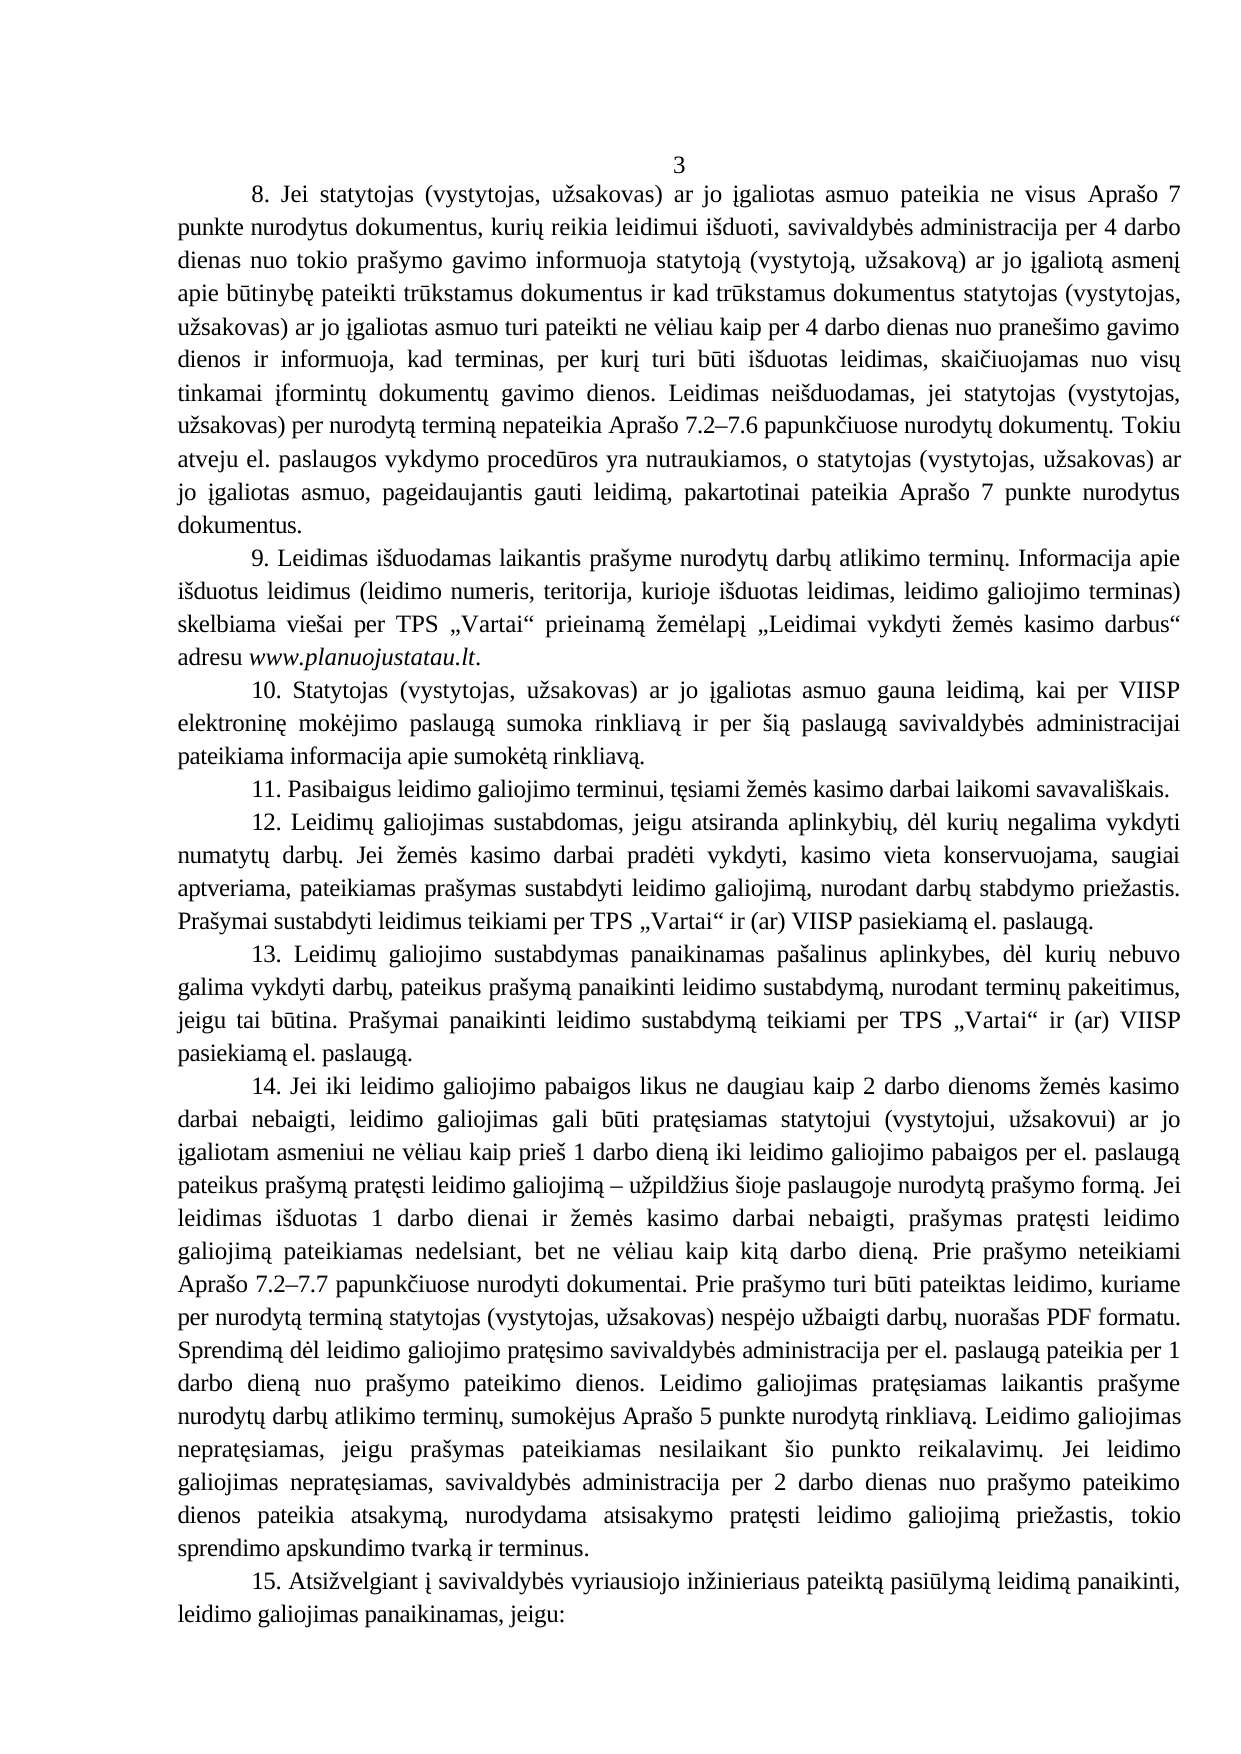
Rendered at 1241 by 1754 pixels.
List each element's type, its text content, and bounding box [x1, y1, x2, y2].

text 8. Jei statytojas (vystytojas, užsakovas) ar jo įgaliotas asmuo pateikia ne visus Aprašo 7 punkte nurodytus dokumentus, kurių reikia leidimui išduoti, savivaldybės administracija per 4 darbo dienas nuo tokio prašymo gavimo informuoja statytoją (vystytoją, užsakovą) ar jo įgaliotą asmenį apie būtinybę pateikti trūkstamus dokumentus ir kad trūkstamus dokumentus statytojas (vystytojas, užsakovas) ar jo įgaliotas asmuo turi pateikti ne vėliau kaip per 4 darbo dienas nuo pranešimo gavimo dienos ir informuoja, kad terminas, per kurį turi būti išduotas leidimas, skaičiuojamas nuo visų tinkamai įformintų dokumentų gavimo dienos. Leidimas neišduodamas, jei statytojas (vystytojas, užsakovas) per nurodytą terminą nepateikia Aprašo 7.2–7.6 papunkčiuose nurodytų dokumentų. Tokiu atveju el. paslaugos vykdymo procedūros yra nutraukiamos, o statytojas (vystytojas, užsakovas) ar jo įgaliotas asmuo, pageidaujantis gauti leidimą, pakartotinai pateikia Aprašo 7 punkte nurodytus dokumentus. [177, 179, 1181, 538]
text 14. Jei iki leidimo galiojimo pabaigos likus ne daugiau kaip 2 darbo dienoms žemės kasimo darbai nebaigti, leidimo galiojimas gali būti pratęsiamas statytojui (vystytojui, užsakovui) ar jo įgaliotam asmeniui ne vėliau kaip prieš 1 darbo dieną iki leidimo galiojimo pabaigos per el. paslaugą pateikus prašymą pratęsti leidimo galiojimą – užpildžius šioje paslaugoje nurodytą prašymo formą. Jei leidimas išduotas 1 darbo dienai ir žemės kasimo darbai nebaigti, prašymas pratęsti leidimo galiojimą pateikiamas nedelsiant, bet ne vėliau kaip kitą darbo dieną. Prie prašymo neteikiami Aprašo 7.2–7.7 papunkčiuose nurodyti dokumentai. Prie prašymo turi būti pateiktas leidimo, kuriame per nurodytą terminą statytojas (vystytojas, užsakovas) nespėjo užbaigti darbų, nuorašas PDF formatu. Sprendimą dėl leidimo galiojimo pratęsimo savivaldybės administracija per el. paslaugą pateikia per 1 darbo dieną nuo prašymo pateikimo dienos. Leidimo galiojimas pratęsiamas laikantis prašyme nurodytų darbų atlikimo terminų, sumokėjus Aprašo 5 punkte nurodytą rinkliavą. Leidimo galiojimas nepratęsiamas, jeigu prašymas pateikiamas nesilaikant šio punkto reikalavimų. Jei leidimo galiojimas nepratęsiamas, savivaldybės administracija per 2 darbo dienas nuo prašymo pateikimo dienos pateikia atsakymą, nurodydama atsisakymo pratęsti leidimo galiojimą priežastis, tokio sprendimo apskundimo tvarką ir terminus. [177, 1071, 1181, 1562]
text 15. Atsižvelgiant į savivaldybės vyriausiojo inžinieriaus pateiktą pasiūlymą leidimą panaikinti, leidimo galiojimas panaikinamas, jeigu: [177, 1566, 1181, 1628]
text 12. Leidimų galiojimas sustabdomas, jeigu atsiranda aplinkybių, dėl kurių negalima vykdyti numatytų darbų. Jei žemės kasimo darbai pradėti vykdyti, kasimo vieta konservuojama, saugiai aptveriama, pateikiamas prašymas sustabdyti leidimo galiojimą, nurodant darbų stabdymo priežastis. Prašymai sustabdyti leidimus teikiami per TPS „Vartai“ ir (ar) VIISP pasiekiamą el. paslaugą. [177, 807, 1181, 935]
text 9. Leidimas išduodamas laikantis prašyme nurodytų darbų atlikimo terminų. Informacija apie išduotus leidimus (leidimo numeris, teritorija, kurioje išduotas leidimas, leidimo galiojimo terminas) skelbiama viešai per TPS „Vartai“ prieinamą žemėlapį „Leidimai vykdyti žemės kasimo darbus“ adresu www.planuojustatau.lt. [177, 543, 1181, 671]
text 10. Statytojas (vystytojas, užsakovas) ar jo įgaliotas asmuo gauna leidimą, kai per VIISP elektroninę mokėjimo paslaugą sumoka rinkliavą ir per šią paslaugą savivaldybės administracijai pateikiama informacija apie sumokėtą rinkliavą. [177, 675, 1181, 769]
text 13. Leidimų galiojimo sustabdymas panaikinamas pašalinus aplinkybes, dėl kurių nebuvo galima vykdyti darbų, pateikus prašymą panaikinti leidimo sustabdymą, nurodant terminų pakeitimus, jeigu tai būtina. Prašymai panaikinti leidimo sustabdymą teikiami per TPS „Vartai“ ir (ar) VIISP pasiekiamą el. paslaugą. [177, 939, 1181, 1067]
text 11. Pasibaigus leidimo galiojimo terminui, tęsiami žemės kasimo darbai laikomi savavališkais. [177, 774, 1181, 803]
